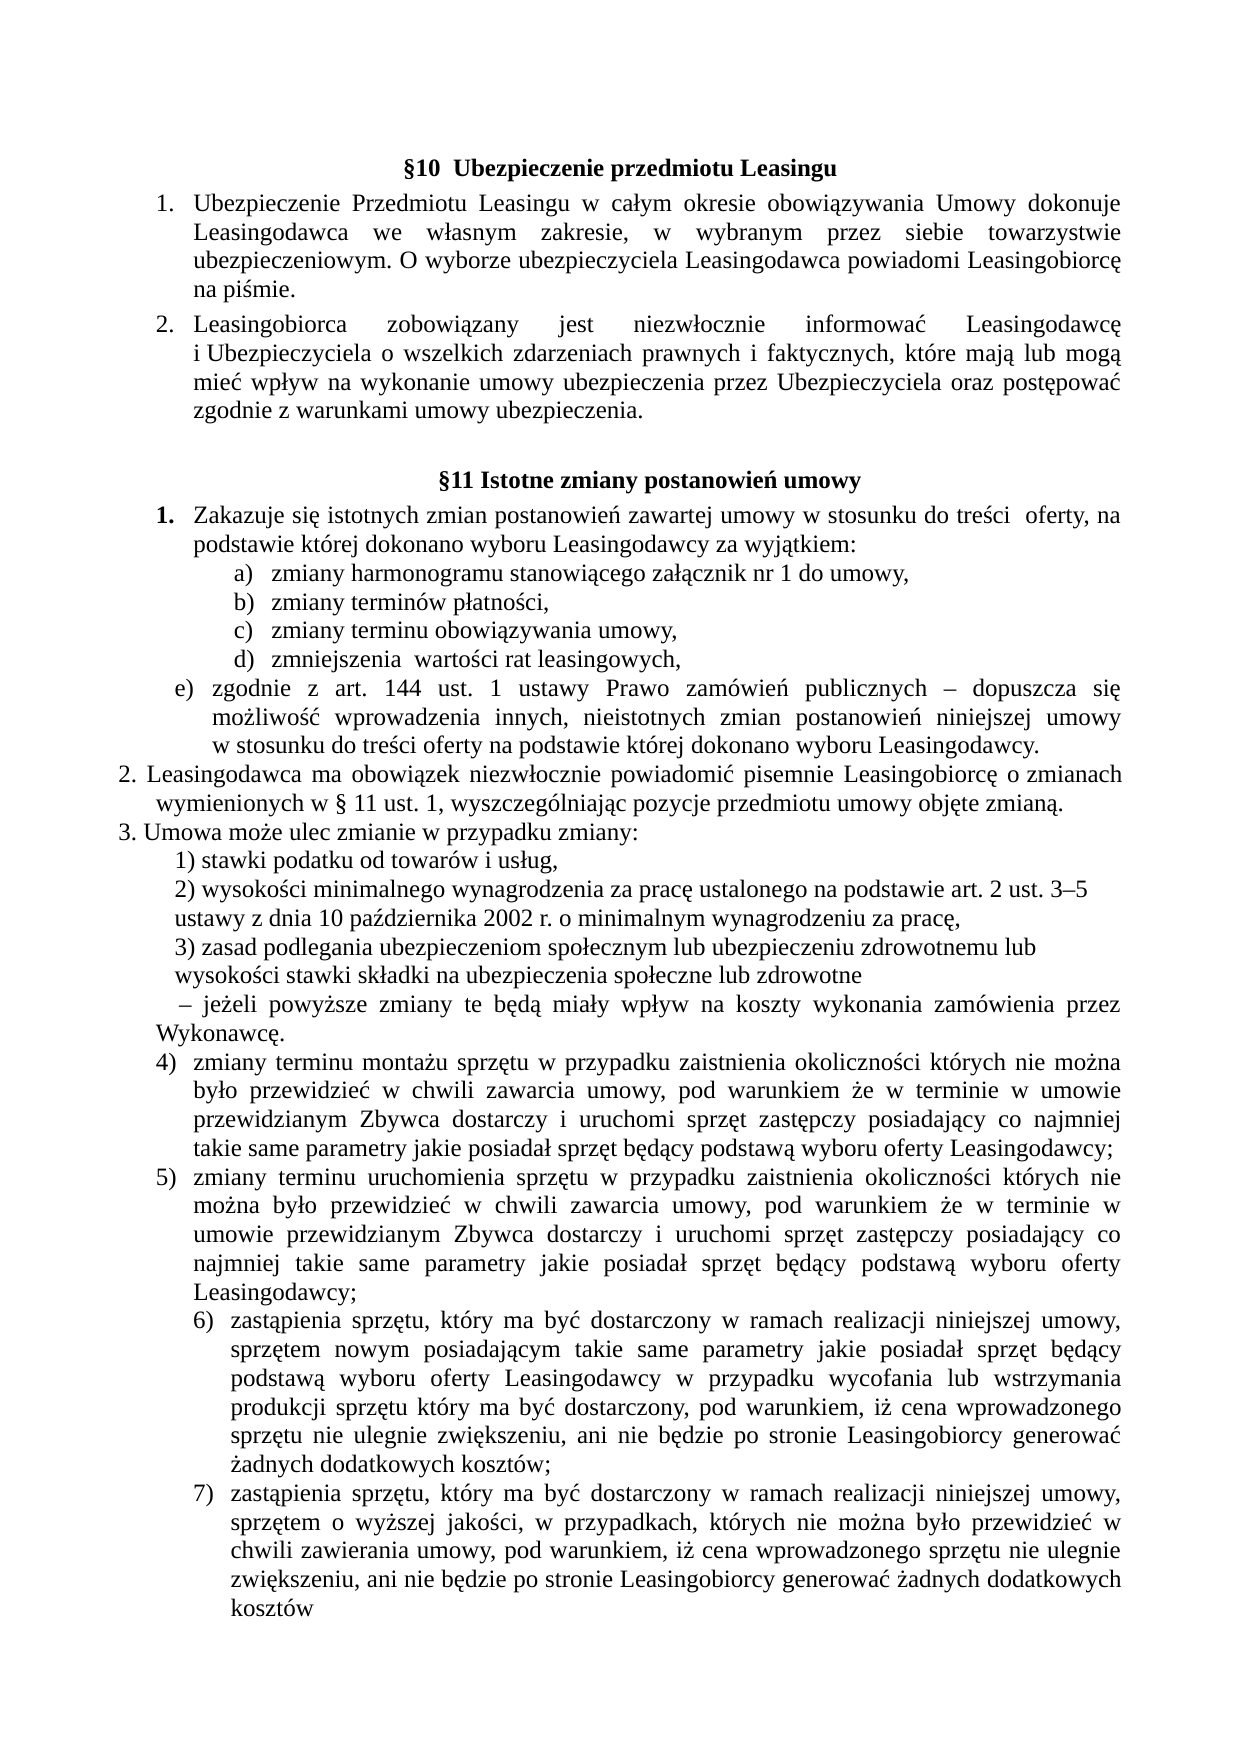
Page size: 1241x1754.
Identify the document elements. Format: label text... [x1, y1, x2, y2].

text 2. Leasingodawca ma obowiązek niezwłocznie powiadomić pisemnie Leasingobiorcę o zmianach wymienionych w § 11 ust. 1, wyszczególniając pozycje przedmiotu umowy objęte zmianą. [118, 759, 1122, 817]
list zmiany terminu montażu sprzętu w przypadku zaistnienia okoliczności których nie można było przewidzieć w chwili zawarcia umowy, pod warunkiem że w terminie w umowie przewidzianym Zbywca dostarczy i uruchomi sprzęt zastępczy posiadający co najmniej takie same parametry jakie posiadał sprzęt będący podstawą wyboru oferty Leasingodawcy; [156, 1047, 1122, 1162]
list Leasingobiorca zobowiązany jest niezwłocznie informować Leasingodawcę i Ubezpieczyciela o wszelkich zdarzeniach prawnych i faktycznych, które mają lub mogą mieć wpływ na wykonanie umowy ubezpieczenia przez Ubezpieczyciela oraz postępować zgodnie z warunkami umowy ubezpieczenia. [156, 309, 1122, 424]
text §10 Ubezpieczenie przedmiotu Leasingu [118, 153, 1122, 182]
list Zakazuje się istotnych zmian postanowień zawartej umowy w stosunku do treści oferty, na podstawie której dokonano wyboru Leasingodawcy za wyjątkiem: [156, 501, 1122, 558]
list zastąpienia sprzętu, który ma być dostarczony w ramach realizacji niniejszej umowy, sprzętem nowym posiadającym takie same parametry jakie posiadał sprzęt będący podstawą wyboru oferty Leasingodawcy w przypadku wycofania lub wstrzymania produkcji sprzętu który ma być dostarczony, pod warunkiem, iż cena wprowadzonego sprzętu nie ulegnie zwiększeniu, ani nie będzie po stronie Leasingobiorcy generować żadnych dodatkowych kosztów; [193, 1306, 1122, 1478]
text 3. Umowa może ulec zmianie w przypadku zmiany: [118, 817, 1122, 846]
list zmiany terminów płatności, [233, 587, 1122, 616]
list Ubezpieczenie Przedmiotu Leasingu w całym okresie obowiązywania Umowy dokonuje Leasingodawca we własnym zakresie, w wybranym przez siebie towarzystwie ubezpieczeniowym. O wyborze ubezpieczyciela Leasingodawca powiadomi Leasingobiorcę na piśmie. [156, 188, 1122, 303]
list zmiany terminu uruchomienia sprzętu w przypadku zaistnienia okoliczności których nie można było przewidzieć w chwili zawarcia umowy, pod warunkiem że w terminie w umowie przewidzianym Zbywca dostarczy i uruchomi sprzęt zastępczy posiadający co najmniej takie same parametry jakie posiadał sprzęt będący podstawą wyboru oferty Leasingodawcy; [156, 1162, 1122, 1306]
list zastąpienia sprzętu, który ma być dostarczony w ramach realizacji niniejszej umowy, sprzętem o wyższej jakości, w przypadkach, których nie można było przewidzieć w chwili zawierania umowy, pod warunkiem, iż cena wprowadzonego sprzętu nie ulegnie zwiększeniu, ani nie będzie po stronie Leasingobiorcy generować żadnych dodatkowych kosztów [193, 1478, 1122, 1622]
list zmiany harmonogramu stanowiącego załącznik nr 1 do umowy, [233, 558, 1122, 587]
text 1) stawki podatku od towarów i usług, 2) wysokości minimalnego wynagrodzenia za pracę ustalonego na podstawie art. 2 ust. 3–5 ustawy z dnia 10 października 2002 r. o minimalnym wynagrodzeniu za pracę, 3) zasad podlegania ubezpieczeniom społecznym lub ubezpieczeniu zdrowotnemu lub wysokości stawki składki na ubezpieczenia społeczne lub zdrowotne [174, 846, 1122, 989]
list zgodnie z art. 144 ust. 1 ustawy Prawo zamówień publicznych – dopuszcza się możliwość wprowadzenia innych, nieistotnych zmian postanowień niniejszej umowy w stosunku do treści oferty na podstawie której dokonano wyboru Leasingodawcy. [174, 673, 1122, 759]
text – jeżeli powyższe zmiany te będą miały wpływ na koszty wykonania zamówienia przez Wykonawcę. [156, 989, 1122, 1047]
list §11 Istotne zmiany postanowień umowy [177, 466, 1122, 494]
list zmiany terminu obowiązywania umowy, [233, 616, 1122, 644]
list zmniejszenia wartości rat leasingowych, [233, 644, 1122, 673]
